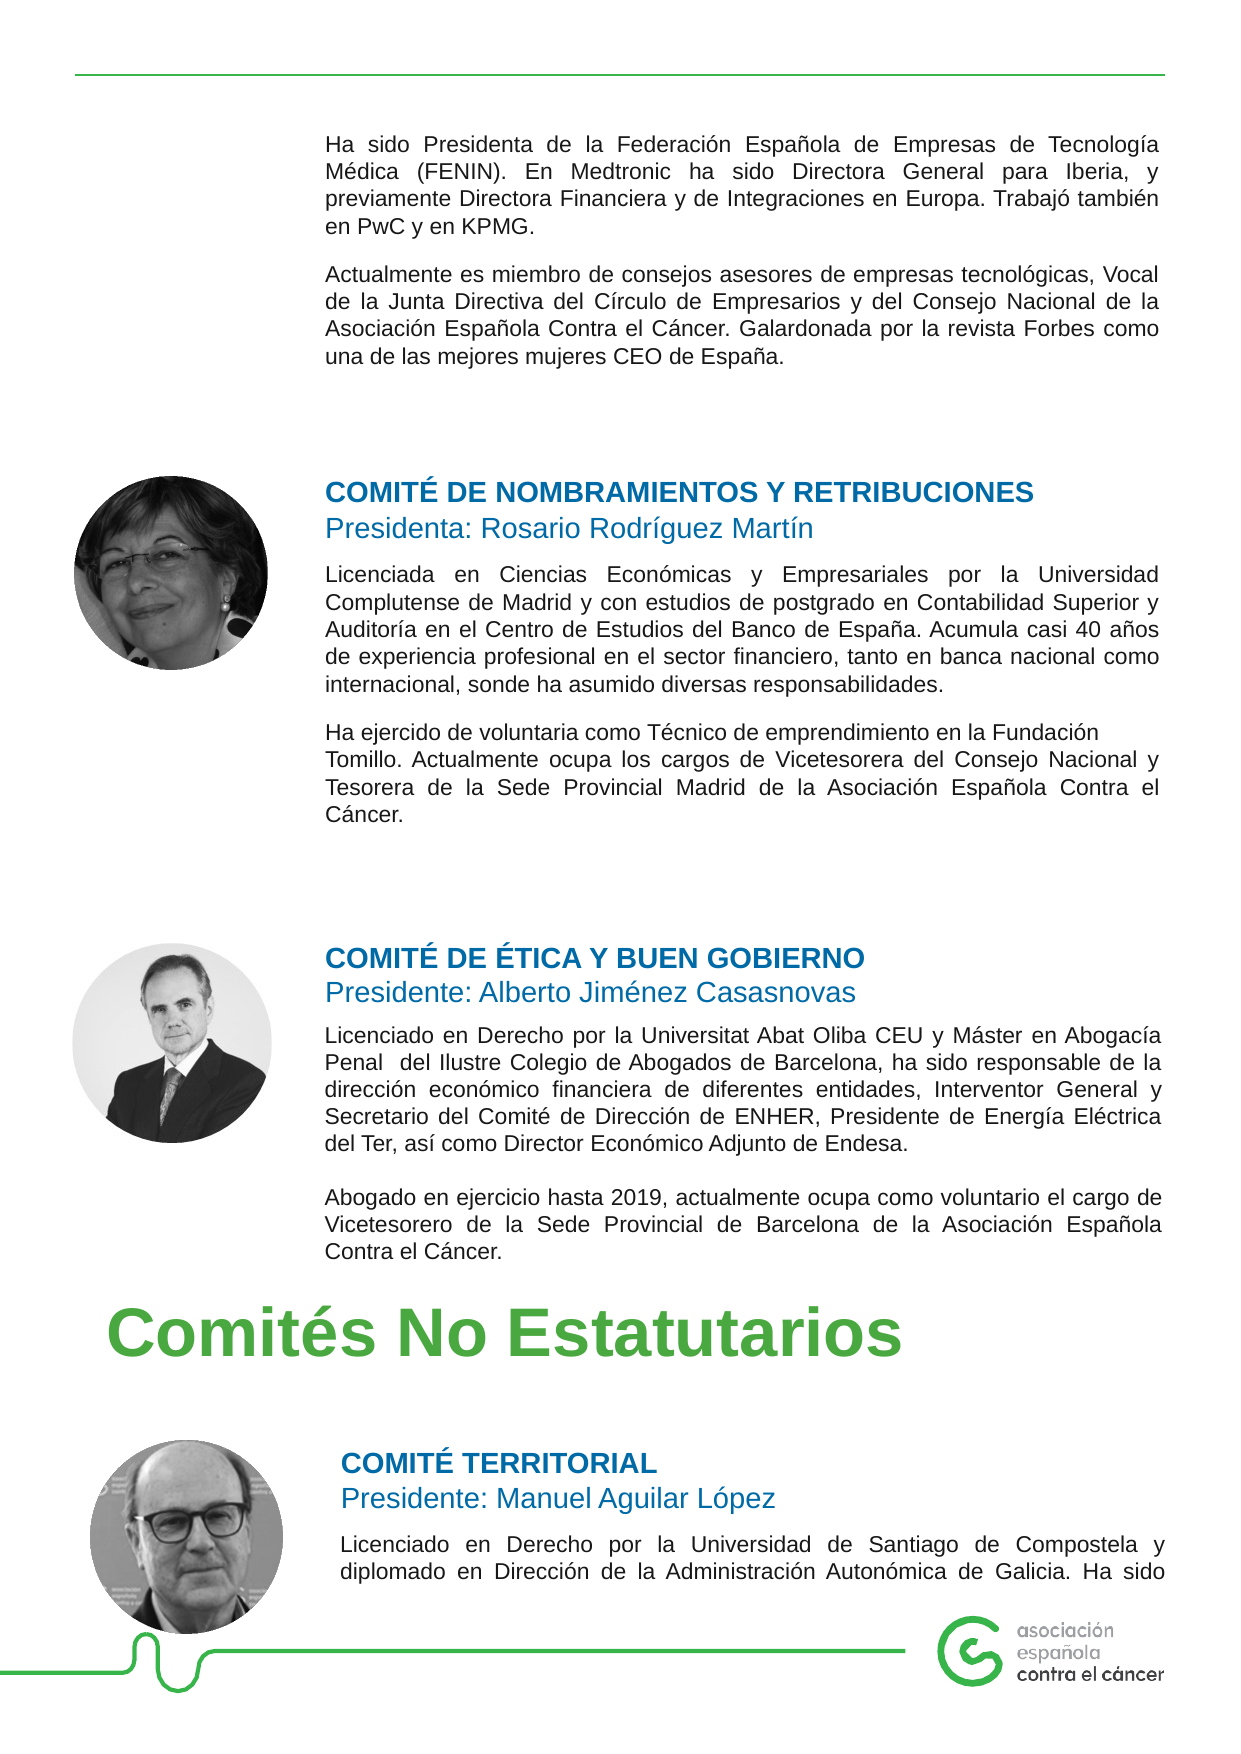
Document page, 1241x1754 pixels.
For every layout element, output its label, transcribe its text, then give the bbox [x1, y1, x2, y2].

text Abogado en ejercicio hasta 2019, actualmente ocupa como voluntario el cargo de Vicetesorero de la Sede Provincial de Barcelona de la Asociación Española Contra el Cáncer. [324, 1184, 1163, 1264]
text Licenciado en Derecho por la Universitat Abat Oliba CEU y Máster en Abogacía Penal del Ilustre Colegio de Abogados de Barcelona, ha sido responsable de la dirección económico financiera de diferentes entidades, Interventor General y Secretario del Comité de Dirección de ENHER, Presidente de Energía Eléctrica del Ter, así como Director Económico Adjunto de Endesa. [324, 1022, 1163, 1156]
text Licenciada en Ciencias Económicas y Empresariales por la Universidad Complutense de Madrid y con estudios de postgrado en Contabilidad Superior y Auditoría en el Centro de Estudios del Banco de España. Acumula casi 40 años de experiencia profesional en el sector financiero, tanto en banca nacional como internacional, sonde ha asumido diversas responsabilidades. [325, 561, 1160, 697]
subtitle COMITÉ DE ÉTICA Y BUEN GOBIERNO Presidente: Alberto Jiménez Casasnovas [325, 941, 1015, 1008]
text Presidenta: Rosario Rodríguez Martín [325, 511, 1170, 544]
subtitle COMITÉ DE NOMBRAMIENTOS Y RETRIBUCIONES [325, 475, 1170, 509]
subtitle Comités No Estatutarios [106, 1292, 1170, 1371]
text Ha ejercido de voluntaria como Técnico de emprendimiento en la Fundación [325, 718, 1160, 745]
text Licenciado en Derecho por la Universidad de Santiago de Compostela y diplomado en Dirección de la Administración Autonómica de Galicia. Ha sido [340, 1531, 1166, 1585]
text COMITÉ TERRITORIAL [341, 1446, 1170, 1480]
text Tomillo. Actualmente ocupa los cargos de Vicetesorera del Consejo Nacional y Tesorera de la Sede Provincial Madrid de la Asociación Española Contra el Cáncer. [325, 746, 1160, 827]
text Actualmente es miembro de consejos asesores de empresas tecnológicas, Vocal de la Junta Directiva del Círculo de Empresarios y del Consejo Nacional de la Asociación Española Contra el Cáncer. Galardonada por la revista Forbes como una de las mejores mujeres CEO de España. [325, 261, 1160, 369]
text Presidente: Manuel Aguilar López [341, 1482, 1170, 1515]
text Ha sido Presidenta de la Federación Española de Empresas de Tecnología Médica (FENIN). En Medtronic ha sido Directora General para Iberia, y previamente Directora Financiera y de Integraciones en Europa. Trabajó también en PwC y en KPMG. [325, 131, 1160, 239]
